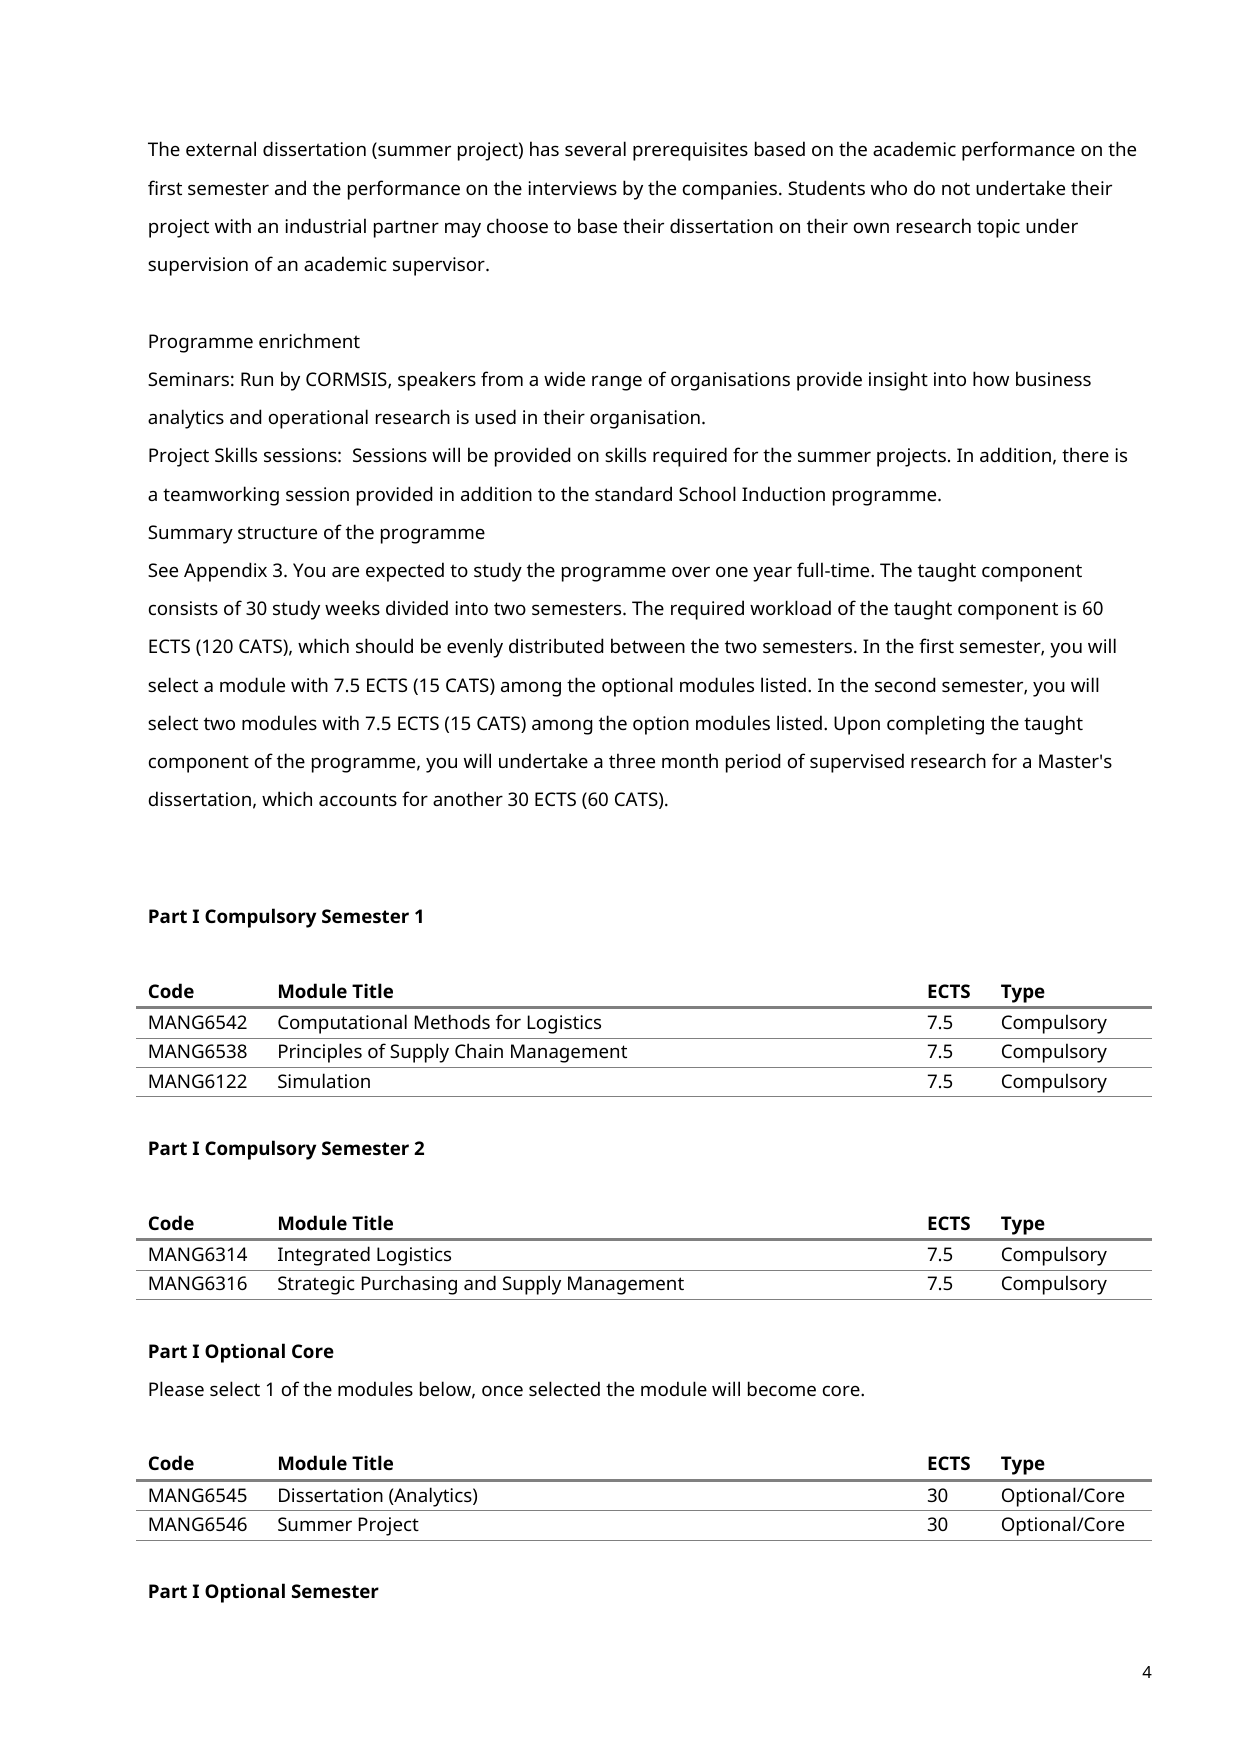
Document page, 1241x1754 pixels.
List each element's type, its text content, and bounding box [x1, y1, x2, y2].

table_cell Part I Optional Core Please select 1 of the modules below, once selected the module will become core. [136, 1300, 1152, 1451]
table_cell Integrated Logistics [266, 1241, 916, 1269]
table_cell Compulsory [989, 1009, 1152, 1038]
table_cell Code [136, 978, 266, 1006]
table_cell Type [989, 1451, 1152, 1479]
table_cell MANG6538 [136, 1039, 266, 1067]
table_cell Code [136, 1451, 266, 1479]
table_cell MANG6316 [136, 1271, 266, 1299]
table_cell Module Title [266, 1210, 916, 1238]
table_cell Compulsory [989, 1241, 1152, 1269]
table_cell 30 [916, 1511, 989, 1539]
table_cell Type [989, 978, 1152, 1006]
table_cell Strategic Purchasing and Supply Management [266, 1271, 916, 1299]
table_cell Part I Compulsory Semester 2 [136, 1097, 1152, 1210]
table_cell MANG6545 [136, 1482, 266, 1510]
table_cell ECTS [916, 1451, 989, 1479]
table_cell 7.5 [916, 1039, 989, 1067]
table_cell 7.5 [916, 1241, 989, 1269]
table_cell MANG6542 [136, 1009, 266, 1038]
table_cell 7.5 [916, 1009, 989, 1038]
table_cell Part I Compulsory Semester 1 [136, 865, 1152, 978]
table_cell MANG6314 [136, 1241, 266, 1269]
table_cell ECTS [916, 1210, 989, 1238]
table_cell Dissertation (Analytics) [266, 1482, 916, 1510]
table_cell Computational Methods for Logistics [266, 1009, 916, 1038]
table_cell Module Title [266, 1451, 916, 1479]
table_cell Optional/Core [989, 1482, 1152, 1510]
table_cell 7.5 [916, 1271, 989, 1299]
table_header The external dissertation (summer project) has several prerequisites based on the academic performance on the first semester and the performance on the interviews by the companies. Students who do not undertake their project with an industrial partner may choose to base their dissertation on their own research topic under supervision of an academic supervisor. Programme enrichment Seminars: Run by CORMSIS, speakers from a wide range of organisations provide insight into how business analytics and operational research is used in their organisation. Project Skills sessions: Sessions will be provided on skills required for the summer projects. In addition, there is a teamworking session provided in addition to the standard School Induction programme. Summary structure of the programme See Appendix 3. You are expected to study the programme over one year full-time. The taught component consists of 30 study weeks divided into two semesters. The required workload of the taught component is 60 ECTS (120 CATS), which should be evenly distributed between the two semesters. In the first semester, you will select a module with 7.5 ECTS (15 CATS) among the optional modules listed. In the second semester, you will select two modules with 7.5 ECTS (15 CATS) among the option modules listed. Upon completing the taught component of the programme, you will undertake a three month period of supervised research for a Master's dissertation, which accounts for another 30 ECTS (60 CATS). [136, 137, 1152, 865]
table_cell ECTS [916, 978, 989, 1006]
table_cell Principles of Supply Chain Management [266, 1039, 916, 1067]
table_cell 7.5 [916, 1068, 989, 1096]
table_cell Part I Optional Semester [136, 1541, 1152, 1615]
table_cell Type [989, 1210, 1152, 1238]
table_cell Compulsory [989, 1039, 1152, 1067]
table_cell 30 [916, 1482, 989, 1510]
table_cell Simulation [266, 1068, 916, 1096]
table_cell Compulsory [989, 1271, 1152, 1299]
table_cell Compulsory [989, 1068, 1152, 1096]
table_cell MANG6546 [136, 1511, 266, 1539]
table_cell Summer Project [266, 1511, 916, 1539]
table_cell MANG6122 [136, 1068, 266, 1096]
table_cell Optional/Core [989, 1511, 1152, 1539]
table_cell Code [136, 1210, 266, 1238]
table_cell Module Title [266, 978, 916, 1006]
